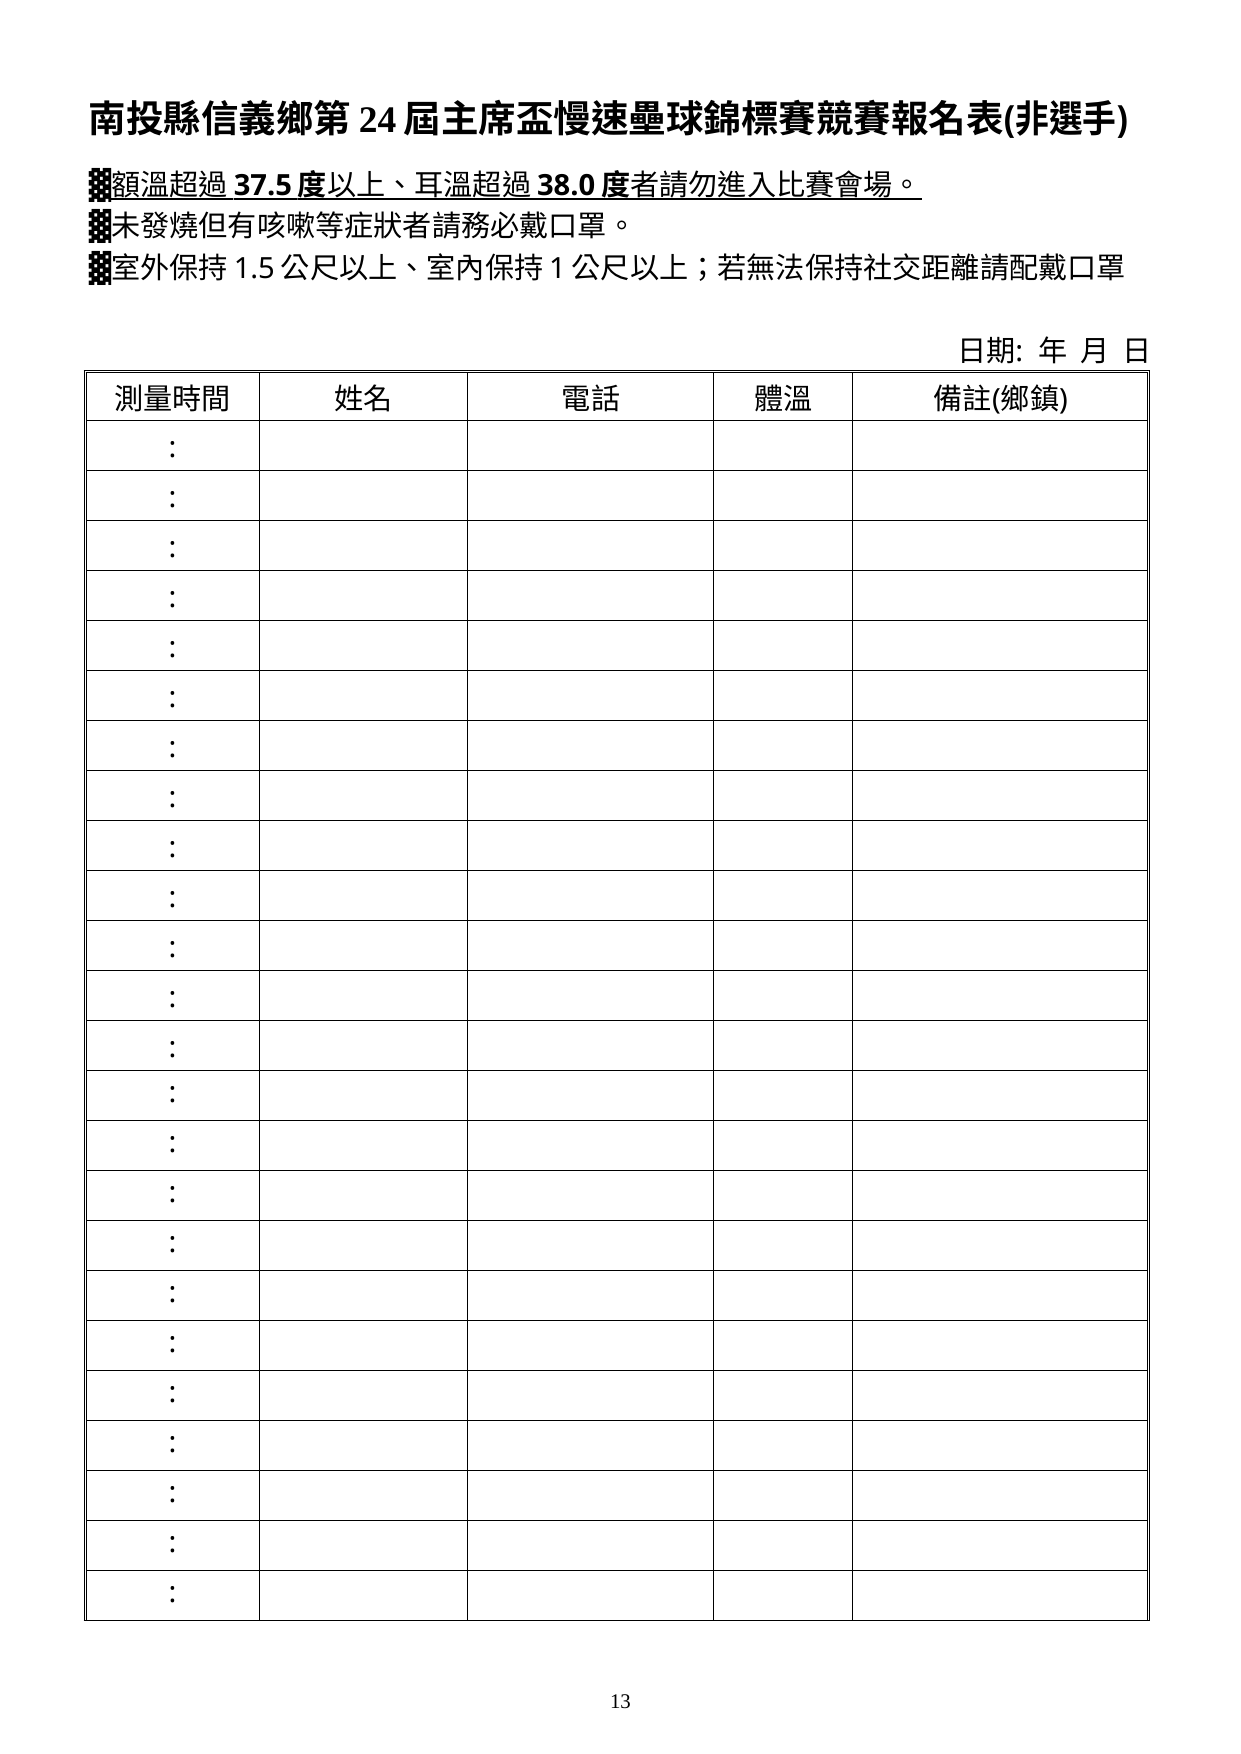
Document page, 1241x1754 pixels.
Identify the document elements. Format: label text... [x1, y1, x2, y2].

table_cell : [87, 1471, 259, 1520]
table_cell [468, 1521, 713, 1570]
table_cell [468, 721, 713, 770]
table_header 電話 [468, 373, 713, 420]
table_cell [714, 821, 852, 870]
table_cell [260, 1271, 467, 1320]
table_cell : [87, 1521, 259, 1570]
table_cell [260, 1321, 467, 1370]
table_cell [714, 1171, 852, 1220]
table_header 體溫 [714, 373, 852, 420]
table_cell [468, 471, 713, 520]
table_cell [260, 421, 467, 470]
table_cell [853, 1421, 1147, 1470]
table_cell [714, 1421, 852, 1470]
table_cell [853, 1571, 1147, 1620]
table_cell [260, 1171, 467, 1220]
table_cell [468, 1271, 713, 1320]
table_cell [468, 1121, 713, 1170]
table_cell [853, 1471, 1147, 1520]
table_cell [853, 671, 1147, 720]
table_cell [714, 571, 852, 620]
table_header 測量時間 [87, 373, 259, 420]
table_cell [714, 1121, 852, 1170]
table_header 備註(鄉鎮) [853, 373, 1147, 420]
table_cell : [87, 971, 259, 1020]
table_cell [853, 1221, 1147, 1270]
table_cell [714, 721, 852, 770]
table_cell : [87, 1021, 259, 1070]
table_cell [468, 621, 713, 670]
table_cell [714, 671, 852, 720]
table_cell [468, 671, 713, 720]
table_cell [468, 1571, 713, 1620]
table_cell : [87, 1271, 259, 1320]
table_cell [853, 421, 1147, 470]
table_cell : [87, 671, 259, 720]
table_cell [714, 921, 852, 970]
table_cell [468, 1171, 713, 1220]
table_cell [468, 571, 713, 620]
table_cell [468, 1471, 713, 1520]
table_cell [468, 971, 713, 1020]
table_cell : [87, 1121, 259, 1170]
table_cell [260, 821, 467, 870]
table_cell [853, 1071, 1147, 1120]
table_cell [260, 621, 467, 670]
table_cell : [87, 1321, 259, 1370]
table_cell [853, 471, 1147, 520]
table_cell [853, 1121, 1147, 1170]
table_cell : [87, 721, 259, 770]
table_cell : [87, 621, 259, 670]
table_cell [714, 621, 852, 670]
table_cell [468, 421, 713, 470]
table_cell [714, 471, 852, 520]
table_cell : [87, 521, 259, 570]
text 日期: 年 月 日 [89, 328, 1152, 370]
table_cell [714, 1271, 852, 1320]
table_cell [714, 521, 852, 570]
table_cell [260, 671, 467, 720]
table_cell [714, 1371, 852, 1420]
table_cell [260, 571, 467, 620]
table_cell [714, 871, 852, 920]
table_cell : [87, 471, 259, 520]
table_cell [260, 771, 467, 820]
table_cell : [87, 871, 259, 920]
table_cell [468, 1021, 713, 1070]
table_cell [468, 1371, 713, 1420]
table_cell [853, 1371, 1147, 1420]
table_cell : [87, 1071, 259, 1120]
table_cell [714, 1021, 852, 1070]
table_cell [260, 1071, 467, 1120]
table_cell [714, 971, 852, 1020]
table_cell [260, 1421, 467, 1470]
table_cell [853, 1171, 1147, 1220]
table_cell [260, 471, 467, 520]
table_cell [260, 871, 467, 920]
table_cell [468, 771, 713, 820]
table_cell [853, 871, 1147, 920]
table_cell [853, 1321, 1147, 1370]
table_cell : [87, 821, 259, 870]
table_cell [714, 1571, 852, 1620]
table_cell [260, 921, 467, 970]
table_cell [260, 521, 467, 570]
table_cell [714, 1471, 852, 1520]
table_cell [260, 1371, 467, 1420]
table_cell [260, 1571, 467, 1620]
text ▓額溫超過37.5度以上、耳溫超過38.0度者請勿進入比賽會場。 [89, 162, 1152, 203]
table_cell : [87, 921, 259, 970]
table_cell [853, 621, 1147, 670]
text 南投縣信義鄉第24屆主席盃慢速壘球錦標賽競賽報名表(非選手) [89, 89, 1152, 143]
table_cell [853, 521, 1147, 570]
table_cell [714, 1321, 852, 1370]
table_cell [853, 921, 1147, 970]
table_cell : [87, 771, 259, 820]
table_cell [468, 521, 713, 570]
table_cell [714, 421, 852, 470]
table_cell [260, 1521, 467, 1570]
table_cell : [87, 1171, 259, 1220]
table_cell [468, 1321, 713, 1370]
table_cell [468, 871, 713, 920]
table_cell [853, 721, 1147, 770]
table_cell : [87, 421, 259, 470]
table_cell : [87, 1421, 259, 1470]
table_cell [260, 971, 467, 1020]
table_cell : [87, 1221, 259, 1270]
table_cell : [87, 571, 259, 620]
table_header 姓名 [260, 373, 467, 420]
table_cell [468, 1221, 713, 1270]
table_cell [468, 1421, 713, 1470]
table_cell [853, 1271, 1147, 1320]
table_cell [468, 821, 713, 870]
table_cell [853, 1521, 1147, 1570]
table_cell [260, 1221, 467, 1270]
table_cell [853, 771, 1147, 820]
table_cell [714, 771, 852, 820]
table_cell [468, 1071, 713, 1120]
table_cell [468, 921, 713, 970]
table_cell [853, 821, 1147, 870]
table_cell [260, 1471, 467, 1520]
table_cell : [87, 1371, 259, 1420]
table_cell [714, 1071, 852, 1120]
table_cell [260, 721, 467, 770]
table_cell [853, 1021, 1147, 1070]
text ▓室外保持1.5公尺以上、室內保持1公尺以上；若無法保持社交距離請配戴口罩 [89, 245, 1152, 287]
table_cell [714, 1521, 852, 1570]
table_cell [853, 971, 1147, 1020]
table_cell [260, 1021, 467, 1070]
table_cell [853, 571, 1147, 620]
text ▓未發燒但有咳嗽等症狀者請務必戴口罩。 [89, 203, 1152, 245]
table_cell : [87, 1571, 259, 1620]
table_cell [714, 1221, 852, 1270]
table_cell [260, 1121, 467, 1170]
